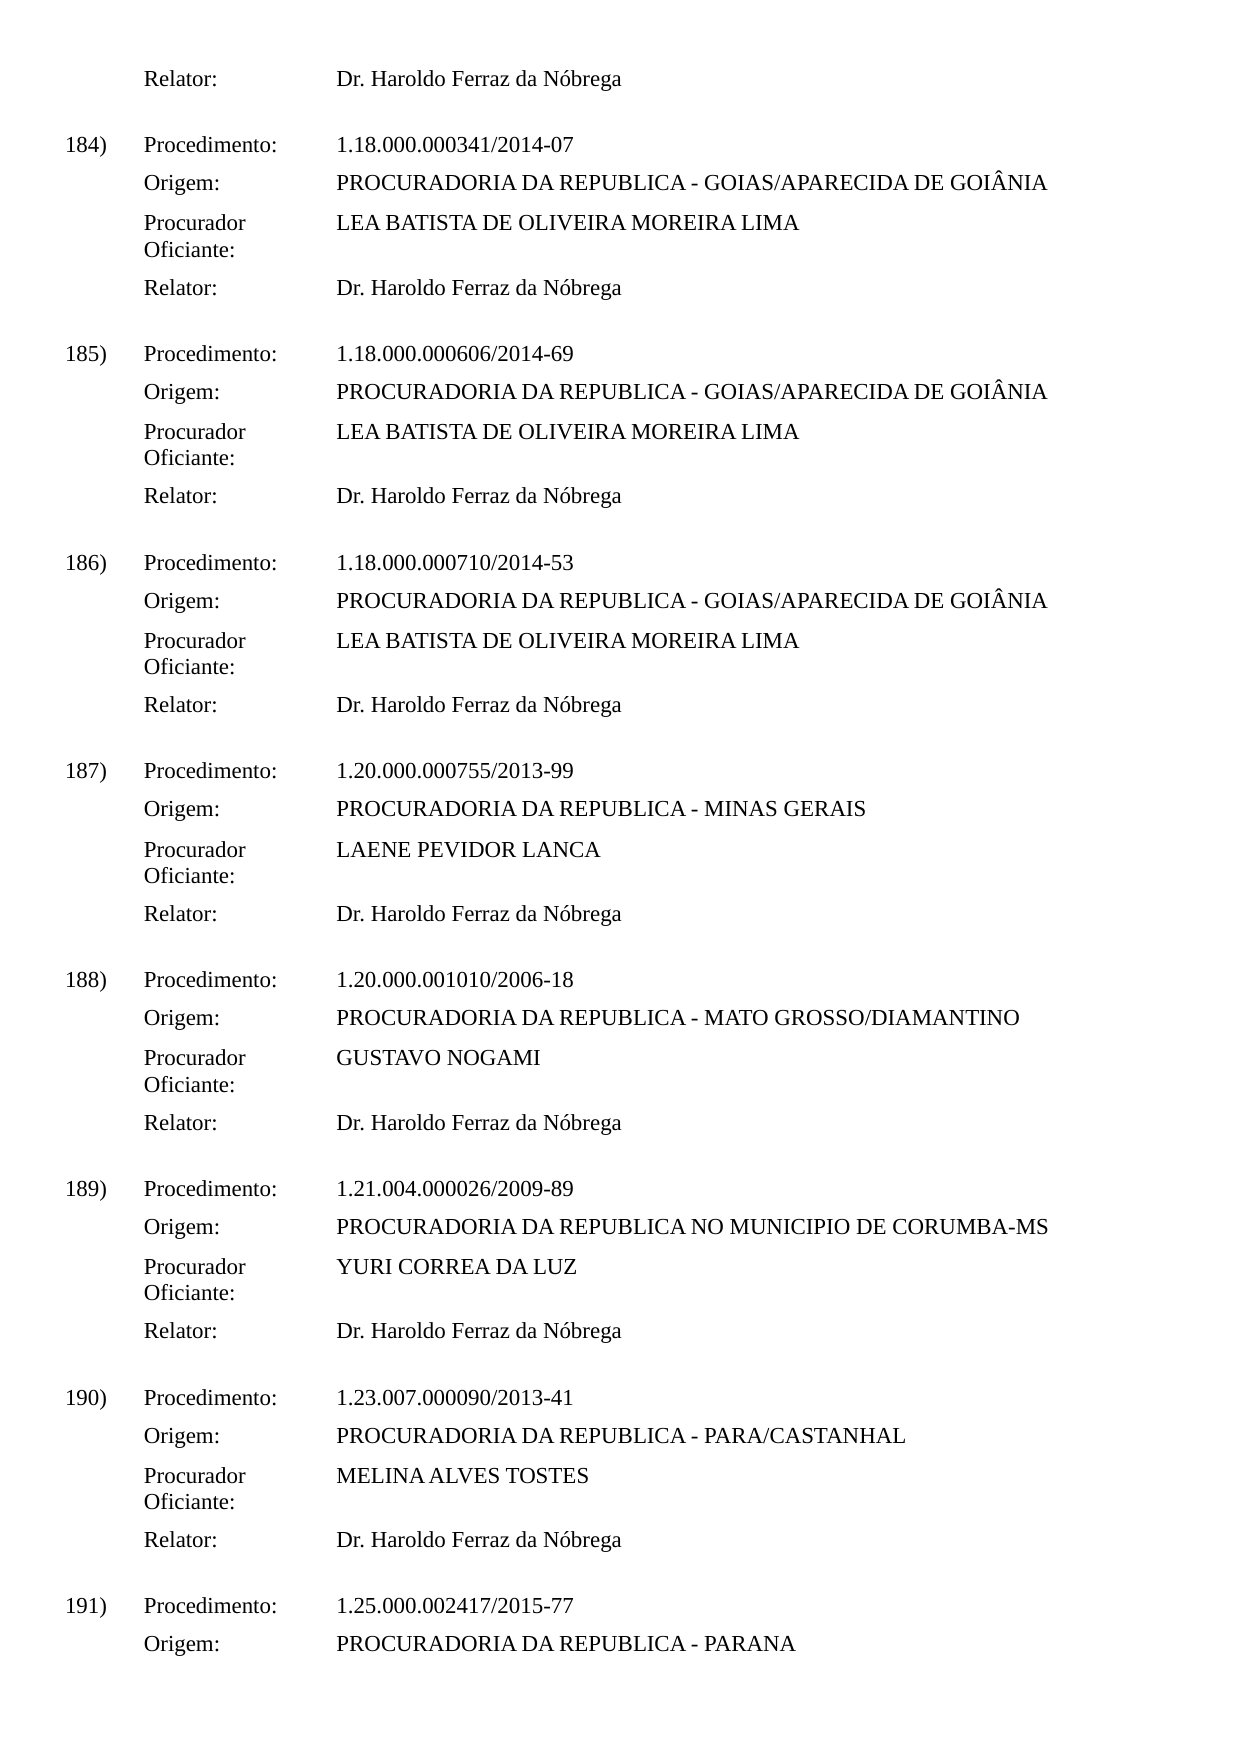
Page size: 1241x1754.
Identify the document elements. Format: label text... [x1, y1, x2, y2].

table_header 1.18.000.000710/2014-53 [330, 543, 1181, 581]
table_cell Relator: [138, 477, 330, 517]
table_header 1.20.000.001010/2006-18 [330, 961, 1181, 998]
table_cell Origem: [138, 1207, 330, 1247]
table_cell [59, 204, 138, 268]
table_cell Dr. Haroldo Ferraz da Nóbrega [330, 59, 1181, 99]
table_cell Dr. Haroldo Ferraz da Nóbrega [330, 477, 1181, 517]
table_cell Origem: [138, 372, 330, 412]
table_cell [59, 685, 138, 726]
table_cell [59, 413, 138, 477]
table_cell Procurador Oficiante: [138, 413, 330, 477]
table_cell [59, 164, 138, 204]
table_header Procedimento: [138, 752, 330, 790]
table_cell [59, 830, 138, 894]
table_cell [59, 1312, 138, 1352]
table_cell Relator: [138, 685, 330, 726]
table_header 184) [59, 126, 138, 163]
table_cell Relator: [138, 59, 330, 99]
table_header 1.25.000.002417/2015-77 [330, 1587, 1181, 1625]
table_cell Procurador Oficiante: [138, 1456, 330, 1520]
table_cell Relator: [138, 1103, 330, 1143]
table_cell Relator: [138, 1520, 330, 1561]
table_cell [59, 894, 138, 934]
table_cell [59, 621, 138, 685]
table_header Procedimento: [138, 334, 330, 372]
table_header 189) [59, 1169, 138, 1207]
table_header 186) [59, 543, 138, 581]
table_cell [59, 59, 138, 99]
table_cell MELINA ALVES TOSTES [330, 1456, 1181, 1520]
table_cell PROCURADORIA DA REPUBLICA - MINAS GERAIS [330, 790, 1181, 830]
table_cell Dr. Haroldo Ferraz da Nóbrega [330, 1520, 1181, 1561]
table_cell Procurador Oficiante: [138, 204, 330, 268]
table_header Procedimento: [138, 1169, 330, 1207]
table_cell [59, 1103, 138, 1143]
table_cell [59, 372, 138, 412]
table_cell LAENE PEVIDOR LANCA [330, 830, 1181, 894]
table_header 185) [59, 334, 138, 372]
table_cell [59, 790, 138, 830]
table_cell [59, 1625, 138, 1665]
table_cell PROCURADORIA DA REPUBLICA - PARA/CASTANHAL [330, 1416, 1181, 1456]
table_cell Origem: [138, 1625, 330, 1665]
table_header Procedimento: [138, 961, 330, 998]
table_cell Dr. Haroldo Ferraz da Nóbrega [330, 1312, 1181, 1352]
table_header 187) [59, 752, 138, 790]
table_cell Procurador Oficiante: [138, 1039, 330, 1103]
table_header 1.18.000.000606/2014-69 [330, 334, 1181, 372]
table_header Procedimento: [138, 1378, 330, 1416]
table_cell LEA BATISTA DE OLIVEIRA MOREIRA LIMA [330, 621, 1181, 685]
table_cell Dr. Haroldo Ferraz da Nóbrega [330, 685, 1181, 726]
table_cell [59, 1207, 138, 1247]
table_header 190) [59, 1378, 138, 1416]
table_cell [59, 477, 138, 517]
table_cell [59, 1416, 138, 1456]
table_cell Origem: [138, 999, 330, 1039]
table_cell Procurador Oficiante: [138, 1248, 330, 1312]
table_cell Origem: [138, 164, 330, 204]
table_cell LEA BATISTA DE OLIVEIRA MOREIRA LIMA [330, 413, 1181, 477]
table_header 188) [59, 961, 138, 998]
table_header Procedimento: [138, 543, 330, 581]
table_cell Origem: [138, 1416, 330, 1456]
table_cell [59, 1039, 138, 1103]
table_header 1.21.004.000026/2009-89 [330, 1169, 1181, 1207]
table_header 1.23.007.000090/2013-41 [330, 1378, 1181, 1416]
table_cell PROCURADORIA DA REPUBLICA - GOIAS/APARECIDA DE GOIÂNIA [330, 372, 1181, 412]
table_cell Procurador Oficiante: [138, 621, 330, 685]
table_cell Procurador Oficiante: [138, 830, 330, 894]
table_cell [59, 1456, 138, 1520]
table_cell [59, 268, 138, 308]
table_cell PROCURADORIA DA REPUBLICA - GOIAS/APARECIDA DE GOIÂNIA [330, 581, 1181, 621]
table_cell Relator: [138, 1312, 330, 1352]
table_cell Origem: [138, 790, 330, 830]
table_header Procedimento: [138, 1587, 330, 1625]
table_cell Relator: [138, 894, 330, 934]
table_cell Origem: [138, 581, 330, 621]
table_cell YURI CORREA DA LUZ [330, 1248, 1181, 1312]
table_cell PROCURADORIA DA REPUBLICA - GOIAS/APARECIDA DE GOIÂNIA [330, 164, 1181, 204]
table_cell Relator: [138, 268, 330, 308]
table_cell Dr. Haroldo Ferraz da Nóbrega [330, 1103, 1181, 1143]
table_cell GUSTAVO NOGAMI [330, 1039, 1181, 1103]
table_cell [59, 1248, 138, 1312]
table_cell Dr. Haroldo Ferraz da Nóbrega [330, 894, 1181, 934]
table_cell PROCURADORIA DA REPUBLICA - MATO GROSSO/DIAMANTINO [330, 999, 1181, 1039]
table_cell PROCURADORIA DA REPUBLICA NO MUNICIPIO DE CORUMBA-MS [330, 1207, 1181, 1247]
table_header 1.18.000.000341/2014-07 [330, 126, 1181, 163]
table_cell [59, 999, 138, 1039]
table_cell [59, 1520, 138, 1561]
table_cell [59, 581, 138, 621]
table_cell Dr. Haroldo Ferraz da Nóbrega [330, 268, 1181, 308]
table_cell PROCURADORIA DA REPUBLICA - PARANA [330, 1625, 1181, 1665]
table_header 1.20.000.000755/2013-99 [330, 752, 1181, 790]
table_header Procedimento: [138, 126, 330, 163]
table_cell LEA BATISTA DE OLIVEIRA MOREIRA LIMA [330, 204, 1181, 268]
table_header 191) [59, 1587, 138, 1625]
